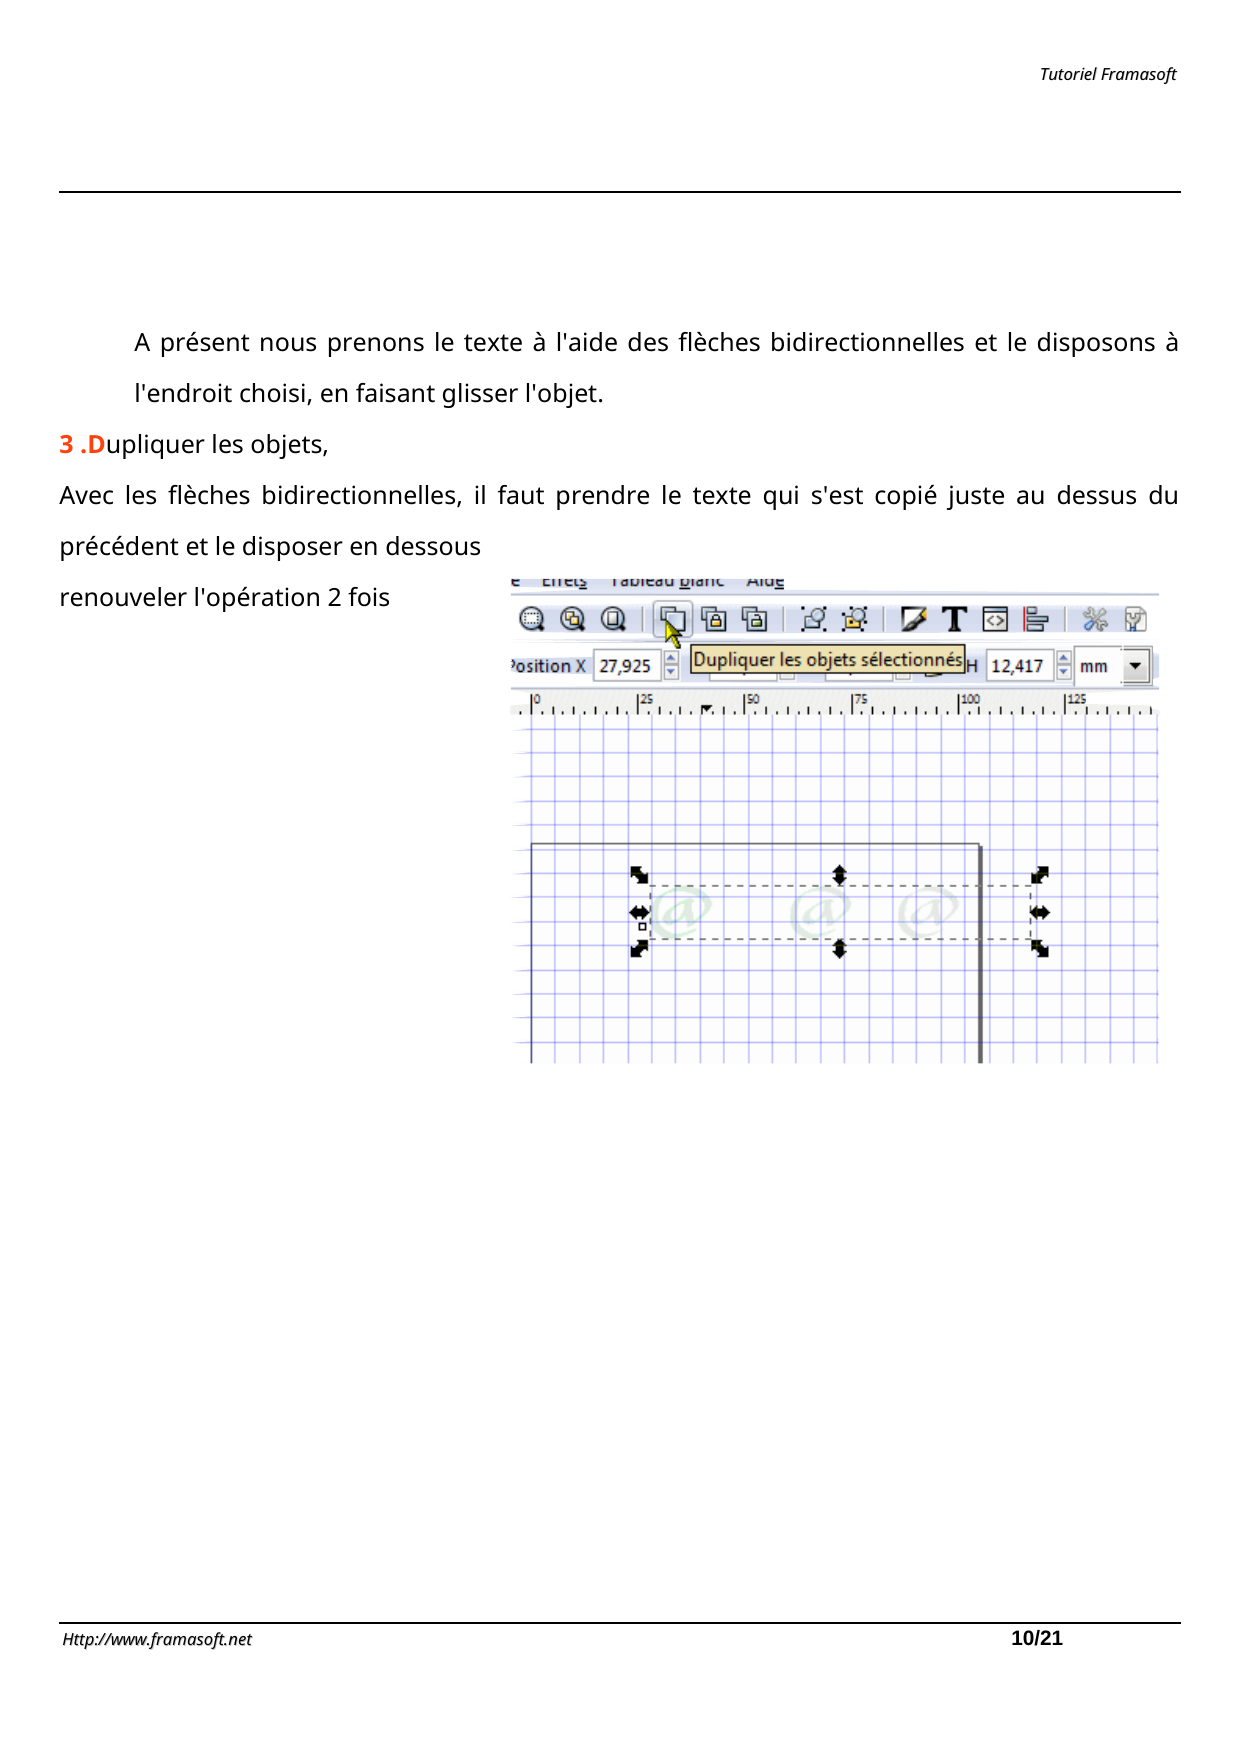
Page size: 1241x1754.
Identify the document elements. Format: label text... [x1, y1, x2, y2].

text Avec les flèches bidirectionnelles, il faut prendre le texte qui s'est copié juste au dessus du précédent et le disposer en dessous [59, 478, 1181, 562]
text [693, 579, 1181, 613]
text renouveler l'opération 2 fois [59, 579, 652, 613]
text 3 .Dupliquer les objets, [59, 427, 1181, 461]
picture [510, 578, 1160, 1064]
list A présent nous prenons le texte à l'aide des flèches bidirectionnelles et le disposons à l'endroit choisi, en faisant glisser l'objet. [97, 325, 1181, 410]
